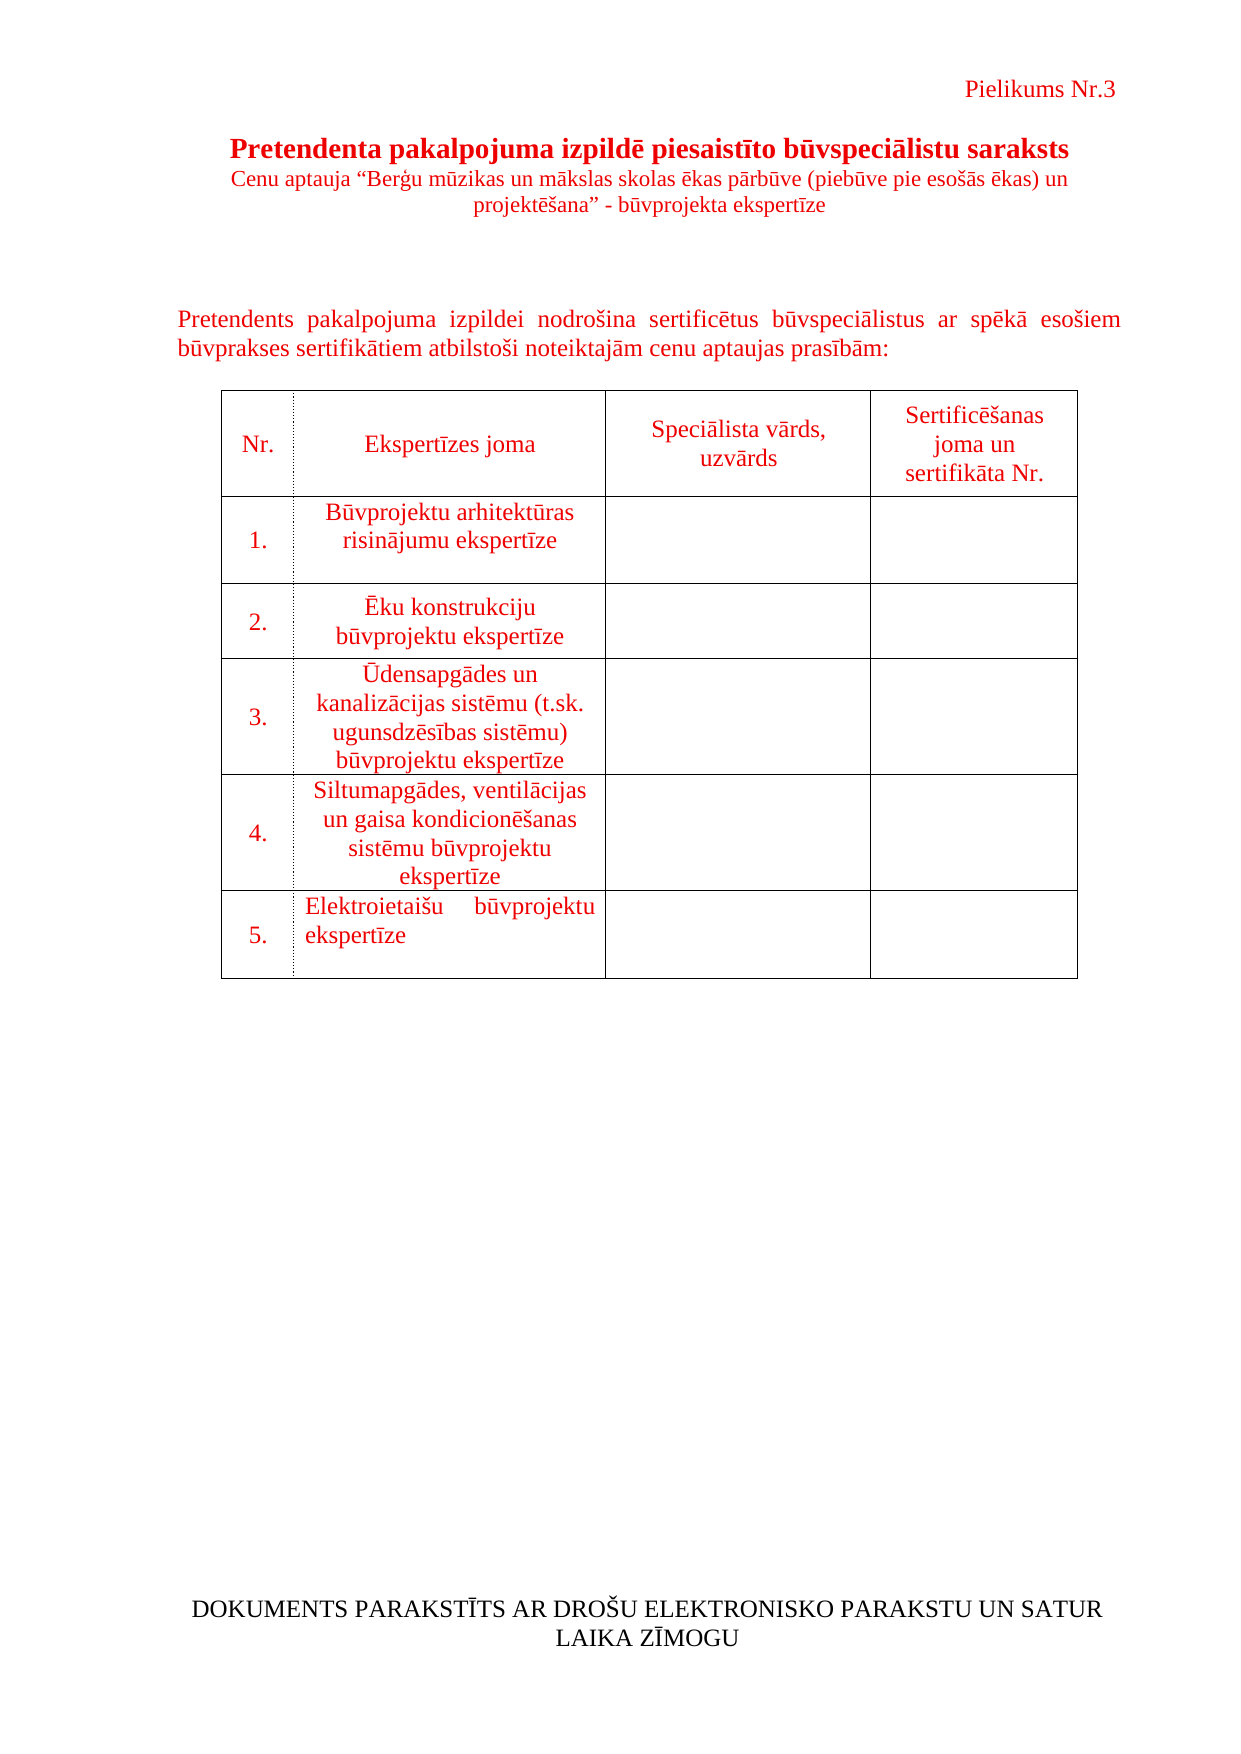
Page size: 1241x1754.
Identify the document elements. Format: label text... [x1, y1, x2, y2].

table_cell 1. [222, 497, 293, 583]
table_header Speciālista vārds, uzvārds [606, 391, 870, 496]
table_header Sertificēšanas joma un sertifikāta Nr. [871, 391, 1077, 496]
table_cell [871, 497, 1077, 583]
table_cell [871, 891, 1077, 977]
table_cell [606, 497, 870, 583]
table_cell [606, 775, 870, 890]
text Cenu aptauja “Berģu mūzikas un mākslas skolas ēkas pārbūve (piebūve pie esošās ēkas) un projektēšana” - būvprojekta ekspertīze [177, 165, 1122, 218]
text Pielikums Nr.3 [177, 74, 1122, 103]
text Pretendents pakalpojuma izpildei nodrošina sertificētus būvspeciālistus ar spēkā esošiem būvprakses sertifikātiem atbilstoši noteiktajām cenu aptaujas prasībām: [177, 304, 1122, 361]
table_cell Ūdensapgādes un kanalizācijas sistēmu (t.sk. ugunsdzēsības sistēmu) būvprojektu ekspertīze [294, 659, 605, 774]
table_cell [871, 775, 1077, 890]
table_cell Ēku konstrukciju būvprojektu ekspertīze [294, 584, 605, 658]
table_cell 4. [222, 775, 293, 890]
table_cell [606, 659, 870, 774]
table_cell Elektroietaišu būvprojektu ekspertīze [294, 891, 605, 977]
table_cell [871, 584, 1077, 658]
table_cell 2. [222, 584, 293, 658]
text Pretendenta pakalpojuma izpildē piesaistīto būvspeciālistu saraksts [177, 131, 1122, 165]
table_cell [871, 659, 1077, 774]
table_header Nr. [222, 391, 293, 496]
table_cell [606, 584, 870, 658]
table_cell 5. [222, 891, 293, 977]
table_header Ekspertīzes joma [294, 391, 605, 496]
table_cell [606, 891, 870, 977]
table_cell 3. [222, 659, 293, 774]
table_cell Siltumapgādes, ventilācijas un gaisa kondicionēšanas sistēmu būvprojektu ekspertīze [294, 775, 605, 890]
table_cell Būvprojektu arhitektūras risinājumu ekspertīze [294, 497, 605, 583]
